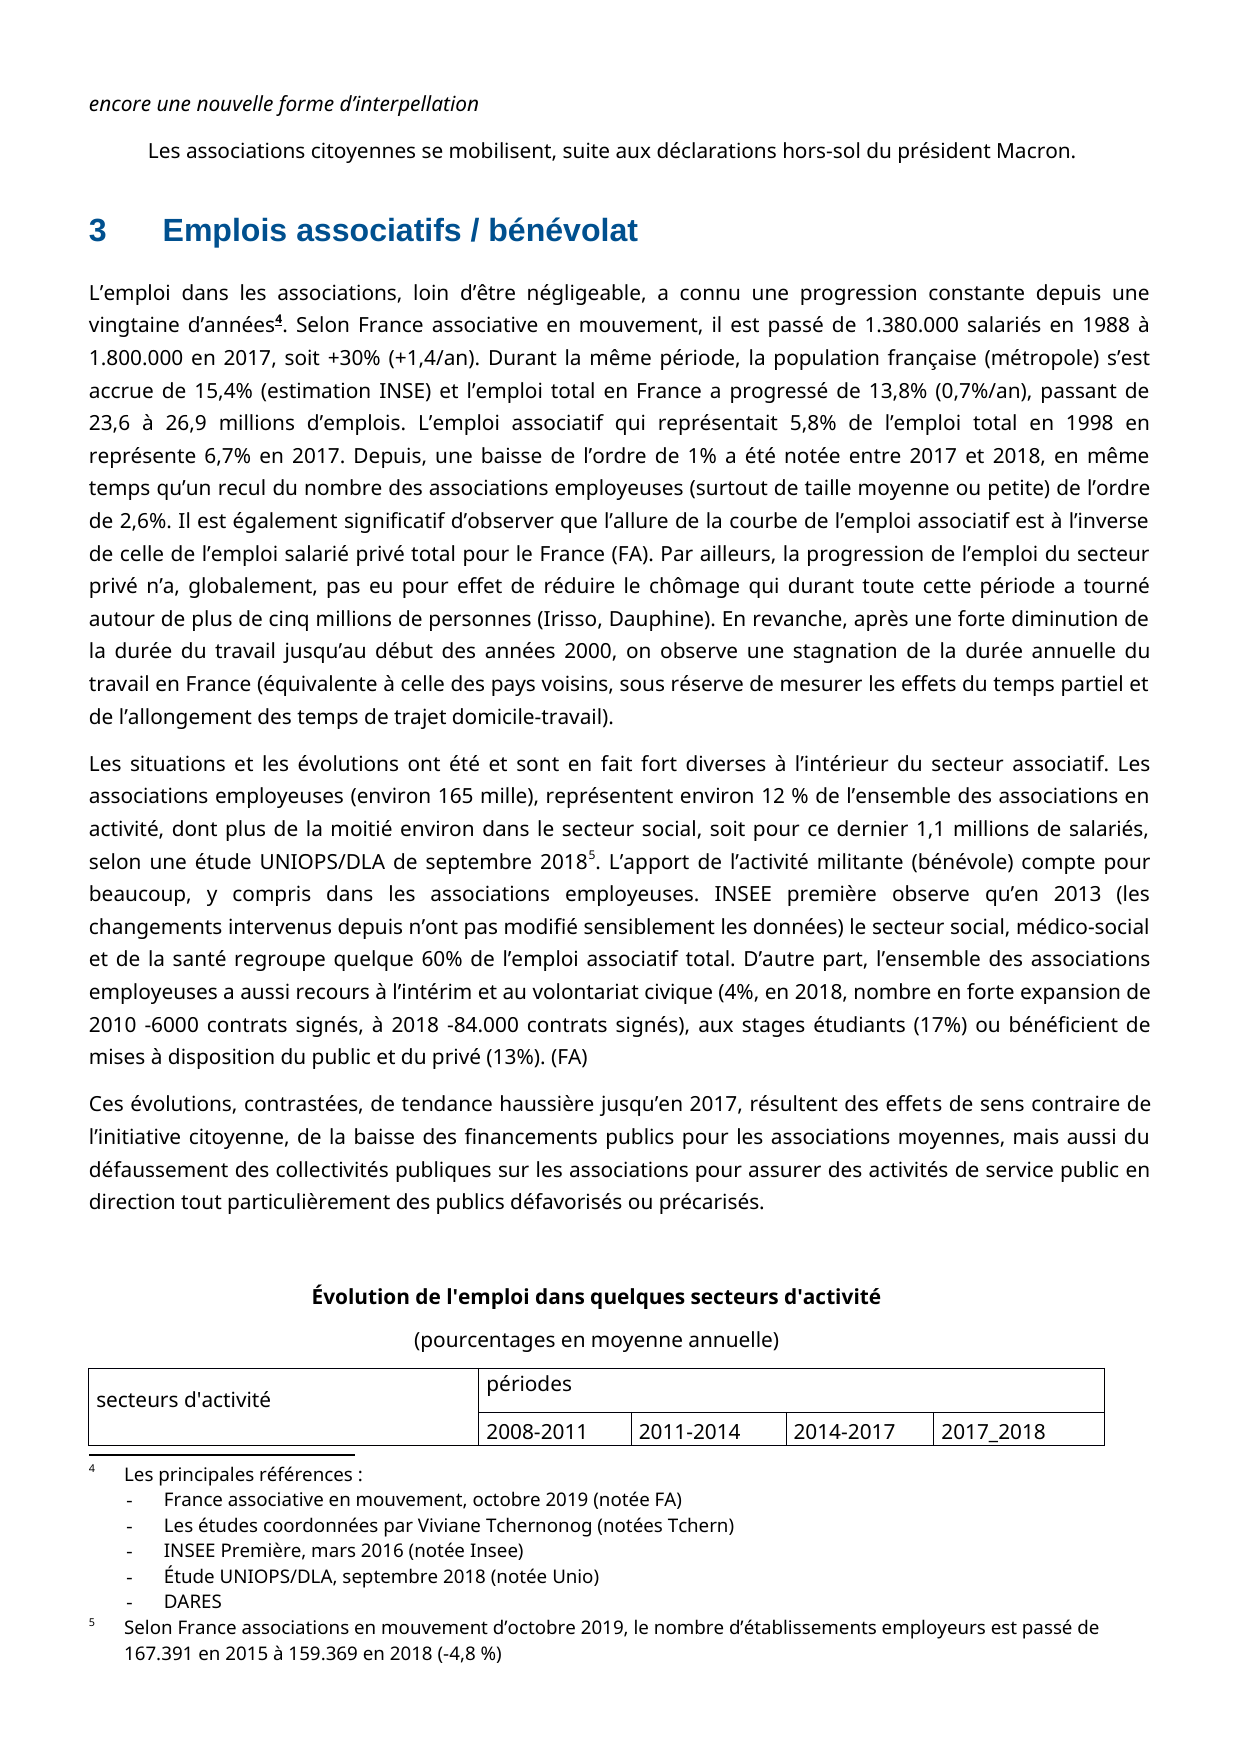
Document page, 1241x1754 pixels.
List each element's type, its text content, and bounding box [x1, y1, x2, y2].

list DARES [126, 1589, 1152, 1614]
table_cell 2011-2014 [632, 1413, 786, 1445]
table_cell 2014-2017 [787, 1413, 933, 1445]
table_cell secteurs d'activité [89, 1369, 478, 1445]
text Les principales références : [89, 1461, 1152, 1487]
list Les études coordonnées par Viviane Tchernonog (notées Tchern) [126, 1512, 1152, 1538]
text Les situations et les évolutions ont été et sont en fait fort diverses à l’intérieur du secteur associatif. Les associations employeuses (environ 165 mille), représentent environ 12 % de l’ensemble des associations en activité, dont plus de la moitié environ dans le secteur social, soit pour ce dernier 1,1 millions de salariés, selon une étude UNIOPS/DLA de septembre 2018. L’apport de l’activité militante (bénévole) compte pour beaucoup, y compris dans les associations employeuses. INSEE première observe qu’en 2013 (les changements intervenus depuis n’ont pas modifié sensiblement les données) le secteur social, médico-social et de la santé regroupe quelque 60% de l’emploi associatif total. D’autre part, l’ensemble des associations employeuses a aussi recours à l’intérim et au volontariat civique (4%, en 2018, nombre en forte expansion de 2010 -6000 contrats signés, à 2018 -84.000 contrats signés), aux stages étudiants (17%) ou bénéficient de mises à disposition du public et du privé (13%). (FA) [89, 749, 1152, 1071]
list Étude UNIOPS/DLA, septembre 2018 (notée Unio) [126, 1563, 1152, 1589]
list France associative en mouvement, octobre 2019 (notée FA) [126, 1487, 1152, 1512]
table_header Évolution de l'emploi dans quelques secteurs d'activité [89, 1282, 1104, 1325]
text Les associations citoyennes se mobilisent, suite aux déclarations hors-sol du président Macron. [148, 136, 1092, 164]
list INSEE Première, mars 2016 (notée Insee) [126, 1538, 1152, 1563]
table_cell (pourcentages en moyenne annuelle) [89, 1325, 1104, 1368]
subtitle Emplois associatifs / bénévolat [89, 212, 1152, 248]
table_cell 2017_2018 [934, 1413, 1104, 1445]
text encore une nouvelle forme d’interpellation [89, 89, 1152, 117]
text Ces évolutions, contrastées, de tendance haussière jusqu’en 2017, résultent des effets de sens contraire de l’initiative citoyenne, de la baisse des financements publics pour les associations moyennes, mais aussi du défaussement des collectivités publiques sur les associations pour assurer des activités de service public en direction tout particulièrement des publics défavorisés ou précarisés. [89, 1089, 1152, 1216]
text Selon France associations en mouvement d’octobre 2019, le nombre d’établissements employeurs est passé de 167.391 en 2015 à 159.369 en 2018 (-4,8 %) [89, 1614, 1152, 1665]
text L’emploi dans les associations, loin d’être négligeable, a connu une progression constante depuis une vingtaine d’années. Selon France associative en mouvement, il est passé de 1.380.000 salariés en 1988 à 1.800.000 en 2017, soit +30% (+1,4/an). Durant la même période, la population française (métropole) s’est accrue de 15,4% (estimation INSE) et l’emploi total en France a progressé de 13,8% (0,7%/an), passant de 23,6 à 26,9 millions d’emplois. L’emploi associatif qui représentait 5,8% de l’emploi total en 1998 en représente 6,7% en 2017. Depuis, une baisse de l’ordre de 1% a été notée entre 2017 et 2018, en même temps qu’un recul du nombre des associations employeuses (surtout de taille moyenne ou petite) de l’ordre de 2,6%. Il est également significatif d’observer que l’allure de la courbe de l’emploi associatif est à l’inverse de celle de l’emploi salarié privé total pour le France (FA). Par ailleurs, la progression de l’emploi du secteur privé n’a, globalement, pas eu pour effet de réduire le chômage qui durant toute cette période a tourné autour de plus de cinq millions de personnes (Irisso, Dauphine). En revanche, après une forte diminution de la durée du travail jusqu’au début des années 2000, on observe une stagnation de la durée annuelle du travail en France (équivalente à celle des pays voisins, sous réserve de mesurer les effets du temps partiel et de l’allongement des temps de trajet domicile-travail). [89, 278, 1152, 730]
table_cell périodes [479, 1369, 1104, 1412]
table_cell 2008-2011 [479, 1413, 631, 1445]
